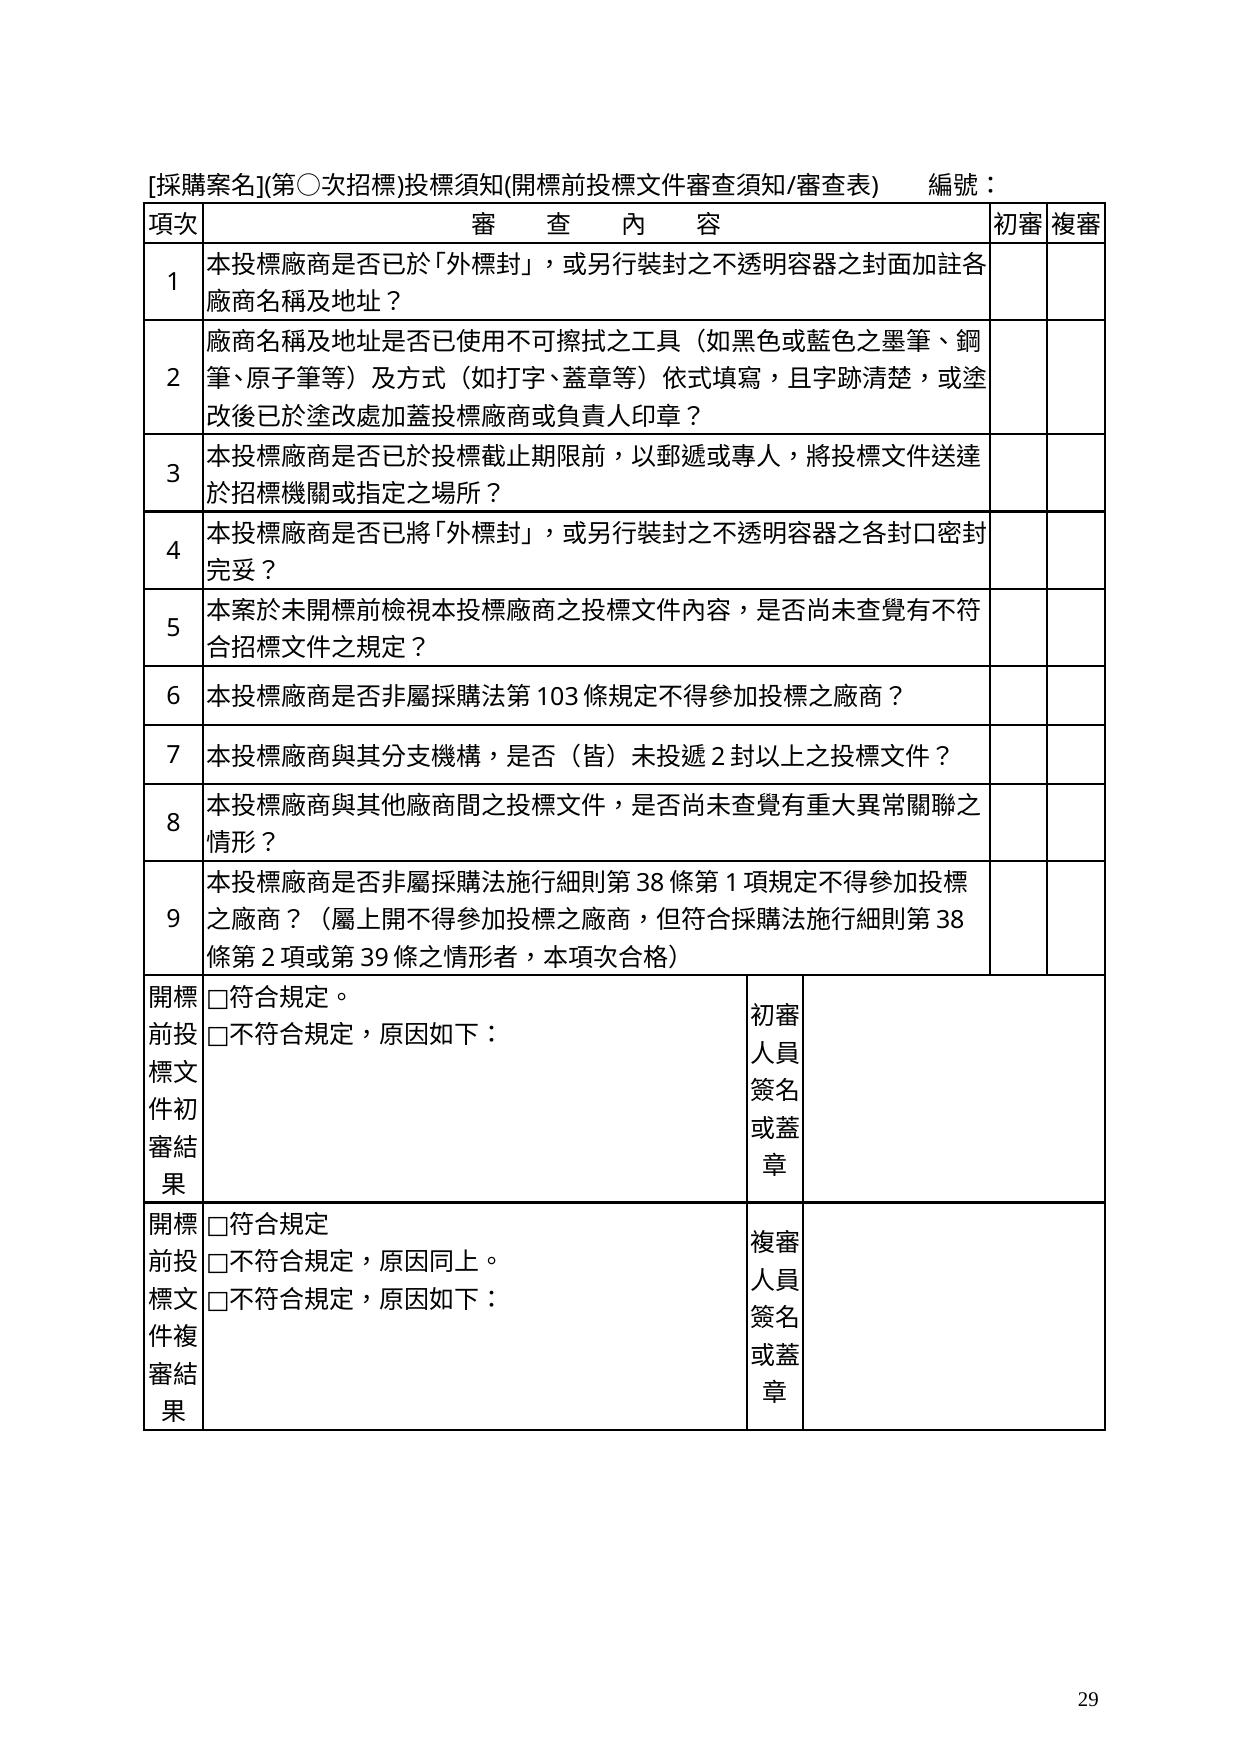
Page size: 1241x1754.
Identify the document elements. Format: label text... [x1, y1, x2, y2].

table_cell [991, 726, 1046, 783]
table_cell 4 [145, 513, 202, 587]
table_cell 複審人員簽名或蓋章 [748, 1204, 802, 1428]
table_cell 本案於未開標前檢視本投標廠商之投標文件內容，是否尚未查覺有不符合招標文件之規定？ [204, 590, 989, 664]
table_cell 8 [145, 785, 202, 860]
table_cell 1 [145, 244, 202, 319]
table_cell 初審人員簽名或蓋章 [748, 976, 802, 1201]
table_cell 2 [145, 321, 202, 433]
table_cell 開標前投標文件初審結果 [145, 976, 202, 1201]
table_cell [804, 976, 1104, 1201]
table_cell [991, 513, 1046, 587]
table_header 審 查 內 容 [204, 204, 989, 242]
table_cell □符合規定 □不符合規定，原因同上。 □不符合規定，原因如下： [204, 1204, 746, 1428]
table_cell [1048, 435, 1104, 510]
table_cell 本投標廠商是否已於投標截止期限前，以郵遞或專人，將投標文件送達於招標機關或指定之場所？ [204, 435, 989, 510]
table_cell [804, 1204, 1104, 1428]
table_cell 本投標廠商是否已將「外標封」，或另行裝封之不透明容器之各封口密封完妥？ [204, 513, 989, 587]
table_cell [991, 321, 1046, 433]
table_cell [991, 667, 1046, 723]
table_cell □符合規定。 □不符合規定，原因如下： [204, 976, 746, 1201]
table_cell 本投標廠商是否非屬採購法施行細則第38條第1項規定不得參加投標之廠商？（屬上開不得參加投標之廠商，但符合採購法施行細則第38條第2項或第39條之情形者，本項次合格） [204, 862, 989, 974]
table_cell 5 [145, 590, 202, 664]
table_cell [1048, 513, 1104, 587]
table_cell [991, 862, 1046, 974]
table_cell 廠商名稱及地址是否已使用不可擦拭之工具（如黑色或藍色之墨筆、鋼筆、原子筆等）及方式（如打字、蓋章等）依式填寫，且字跡清楚，或塗改後已於塗改處加蓋投標廠商或負責人印章？ [204, 321, 989, 433]
table_cell 6 [145, 667, 202, 723]
table_cell [1048, 862, 1104, 974]
table_header 初審 [991, 204, 1046, 242]
table_cell 本投標廠商與其分支機構，是否（皆）未投遞2封以上之投標文件？ [204, 726, 989, 783]
text [採購案名](第○次招標)投標須知(開標前投標文件審查須知/審查表) 編號： [148, 164, 1092, 202]
table_cell 9 [145, 862, 202, 974]
table_cell 7 [145, 726, 202, 783]
table_cell 本投標廠商是否非屬採購法第103條規定不得參加投標之廠商？ [204, 667, 989, 723]
table_cell 開標前投標文件複審結果 [145, 1204, 202, 1428]
table_cell [991, 785, 1046, 860]
table_cell [991, 435, 1046, 510]
table_cell [991, 590, 1046, 664]
table_header 項次 [145, 204, 202, 242]
table_cell [991, 244, 1046, 319]
table_cell [1048, 726, 1104, 783]
table_cell [1048, 667, 1104, 723]
table_cell [1048, 590, 1104, 664]
table_header 複審 [1048, 204, 1104, 242]
table_cell [1048, 321, 1104, 433]
table_cell 本投標廠商與其他廠商間之投標文件，是否尚未查覺有重大異常關聯之情形？ [204, 785, 989, 860]
table_cell [1048, 244, 1104, 319]
table_cell [1048, 785, 1104, 860]
table_cell 3 [145, 435, 202, 510]
table_cell 本投標廠商是否已於「外標封」，或另行裝封之不透明容器之封面加註各廠商名稱及地址？ [204, 244, 989, 319]
